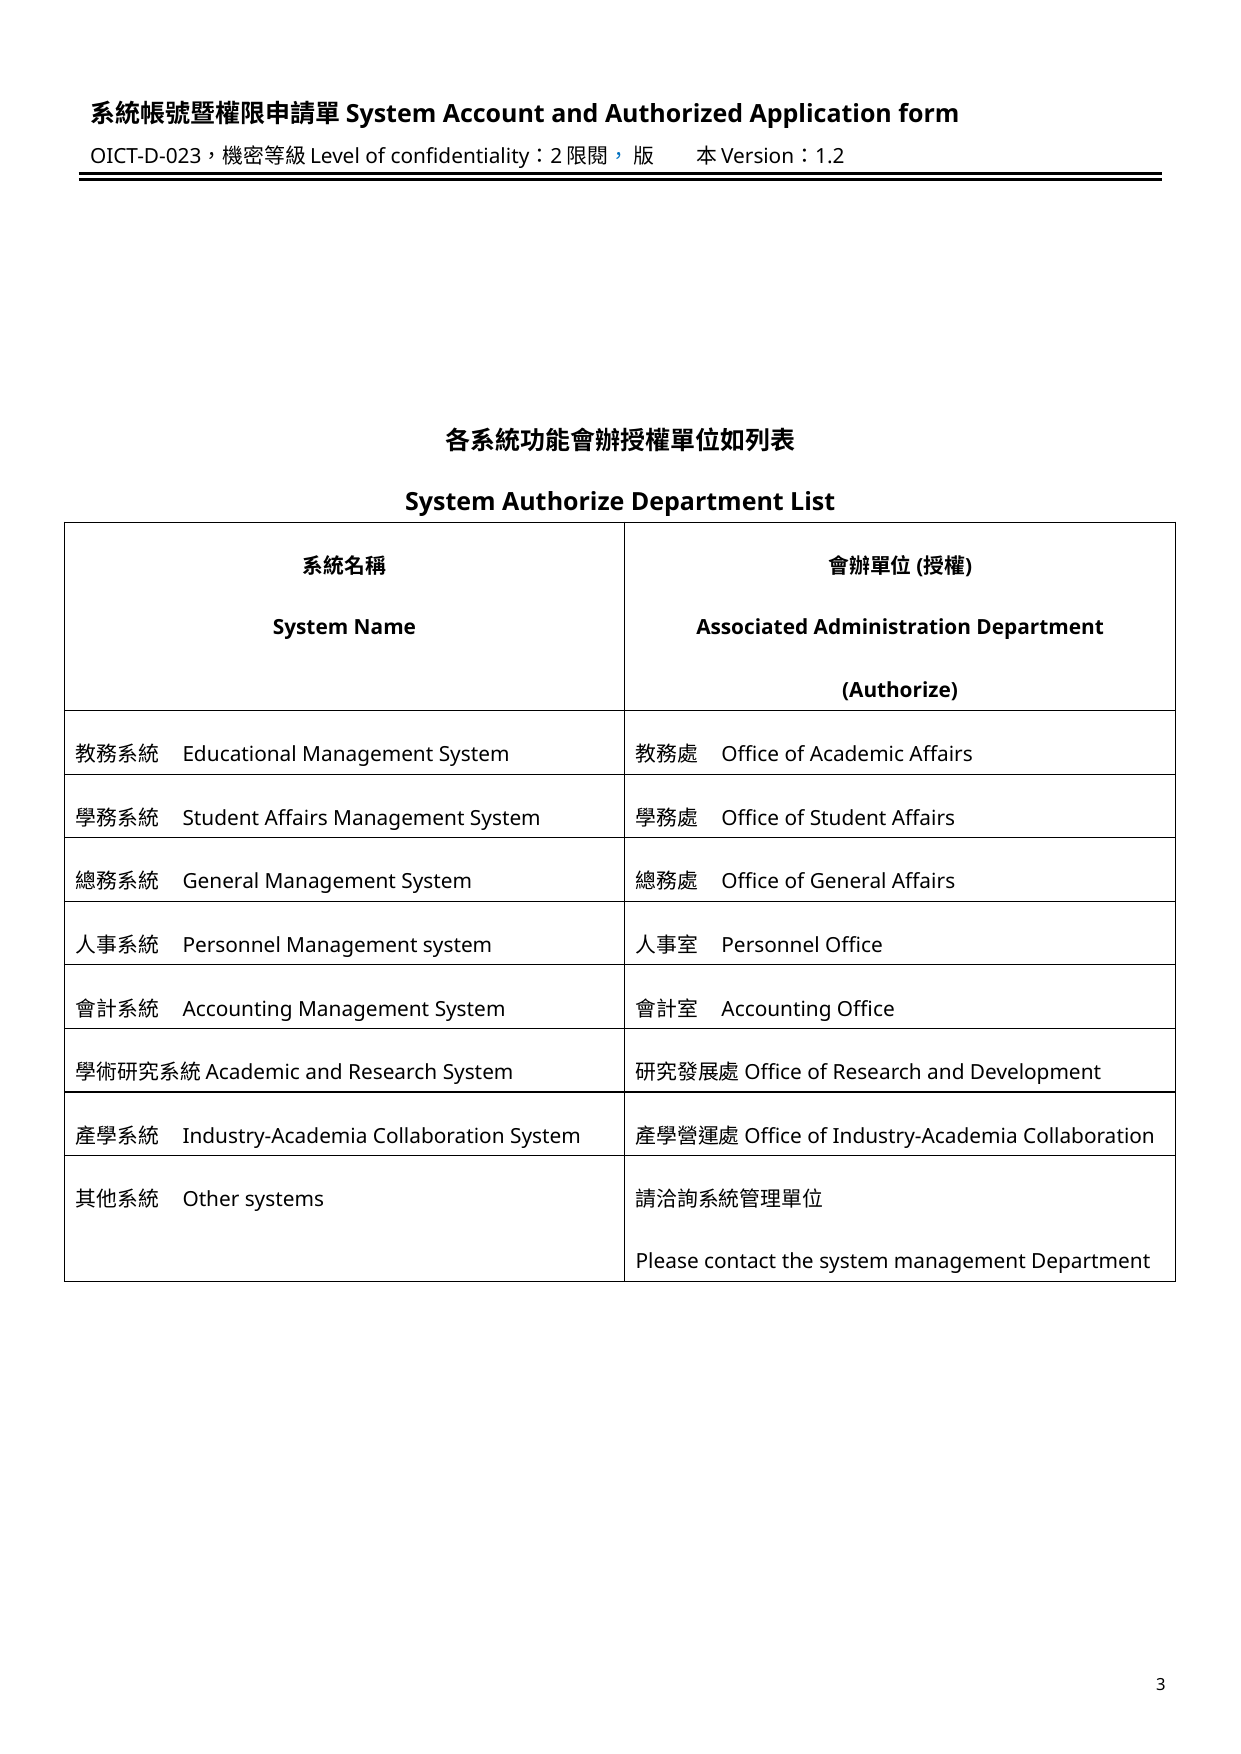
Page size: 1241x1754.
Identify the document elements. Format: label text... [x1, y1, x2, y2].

table_cell 學術研究系統 Academic and Research System [65, 1029, 624, 1091]
table_cell 教務處 Office of Academic Affairs [625, 711, 1175, 774]
table_cell 人事室 Personnel Office [625, 902, 1175, 964]
table_cell 學務系統 Student Affairs Management System [65, 775, 624, 837]
table_cell 教務系統 Educational Management System [65, 711, 624, 774]
table_cell 研究發展處 Office of Research and Development [625, 1029, 1175, 1091]
table_cell 總務系統 General Management System [65, 838, 624, 901]
table_cell 總務處 Office of General Affairs [625, 838, 1175, 901]
table_cell 會計系統 Accounting Management System [65, 965, 624, 1028]
table_header 會辦單位 (授權) Associated Administration Department (Authorize) [625, 523, 1175, 710]
table_cell 其他系統 Other systems [65, 1156, 624, 1281]
text 各系統功能會辦授權單位如列表 [75, 397, 1165, 459]
table_cell 人事系統 Personnel Management system [65, 902, 624, 964]
table_cell 學務處 Office of Student Affairs [625, 775, 1175, 837]
table_cell 會計室 Accounting Office [625, 965, 1175, 1028]
table_header 系統名稱 System Name [65, 523, 624, 710]
text System Authorize Department List [75, 459, 1165, 522]
table_cell 產學營運處 Office of Industry-Academia Collaboration [625, 1093, 1175, 1155]
table_cell 請洽詢系統管理單位 Please contact the system management Department [625, 1156, 1175, 1281]
table_cell 產學系統 Industry-Academia Collaboration System [65, 1093, 624, 1155]
